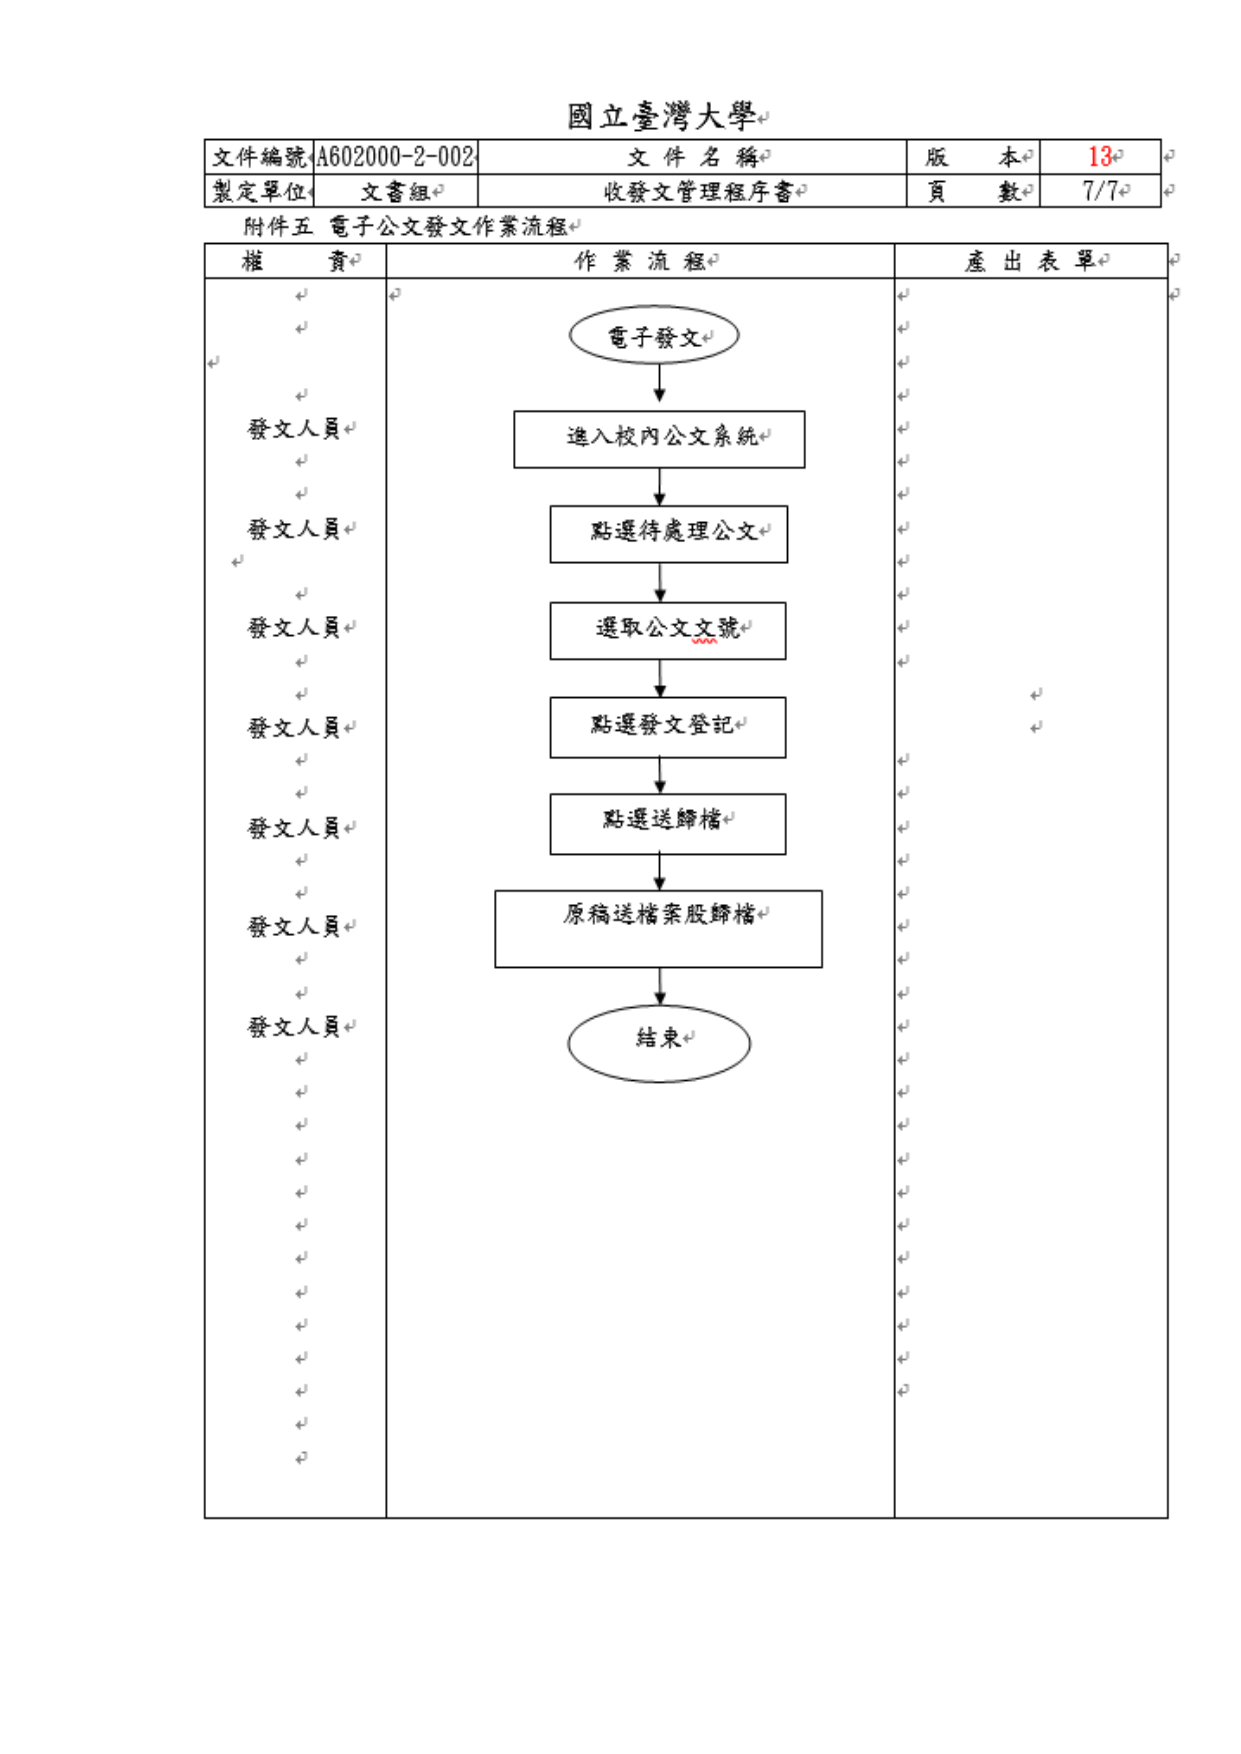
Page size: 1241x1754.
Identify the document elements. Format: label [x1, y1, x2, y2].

picture [187, 88, 1202, 1545]
